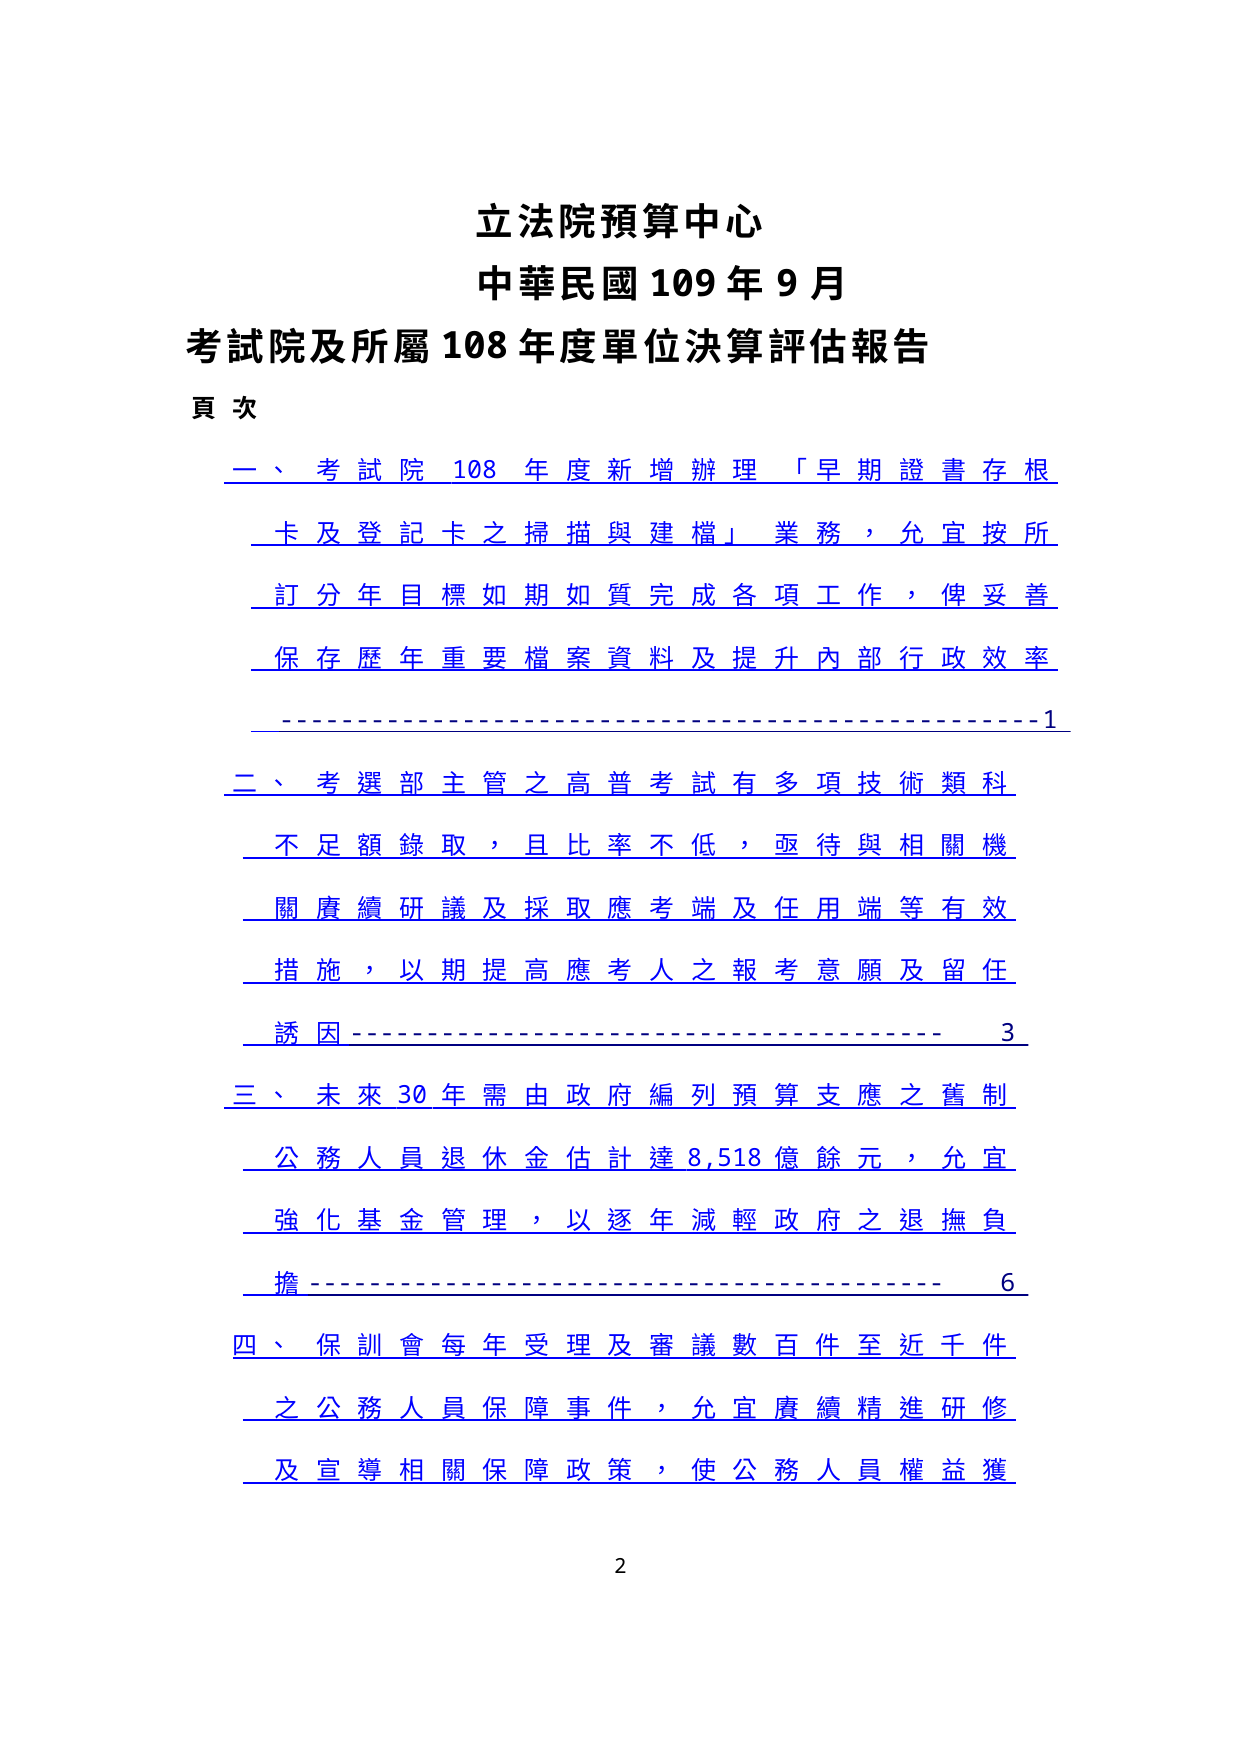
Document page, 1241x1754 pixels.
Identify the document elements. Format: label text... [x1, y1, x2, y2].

text 考試院及所屬108年度單位決算評估報告 頁次 [183, 302, 1058, 427]
text 中華民國109年9月 [271, 240, 1058, 302]
text 四、保訓會每年受理及審議數百件至近千件之公務人員保障事件，允宜賡續精進研修及宣導相關保障政策，使公務人員權益獲 [191, 1302, 1028, 1490]
text 一、考試院108年度新增辦理「早期證書存根卡及登記卡之掃描與建檔」業務，允宜按所訂分年目標如期如質完成各項工作，俾妥善保存歷年重要檔案資料及提升內部行政效率 1 [191, 427, 1058, 740]
text 立法院預算中心 [183, 177, 1058, 240]
text 二、考選部主管之高普考試有多項技術類科不足額錄取，且比率不低，亟待與相關機關賡續研議及採取應考端及任用端等有效措施，以期提高應考人之報考意願及留任誘因 3 [191, 740, 1028, 1052]
text 三、未來30年需由政府編列預算支應之舊制公務人員退休金估計達8,518億餘元，允宜強化基金管理，以逐年減輕政府之退撫負擔 6 [191, 1052, 1028, 1302]
